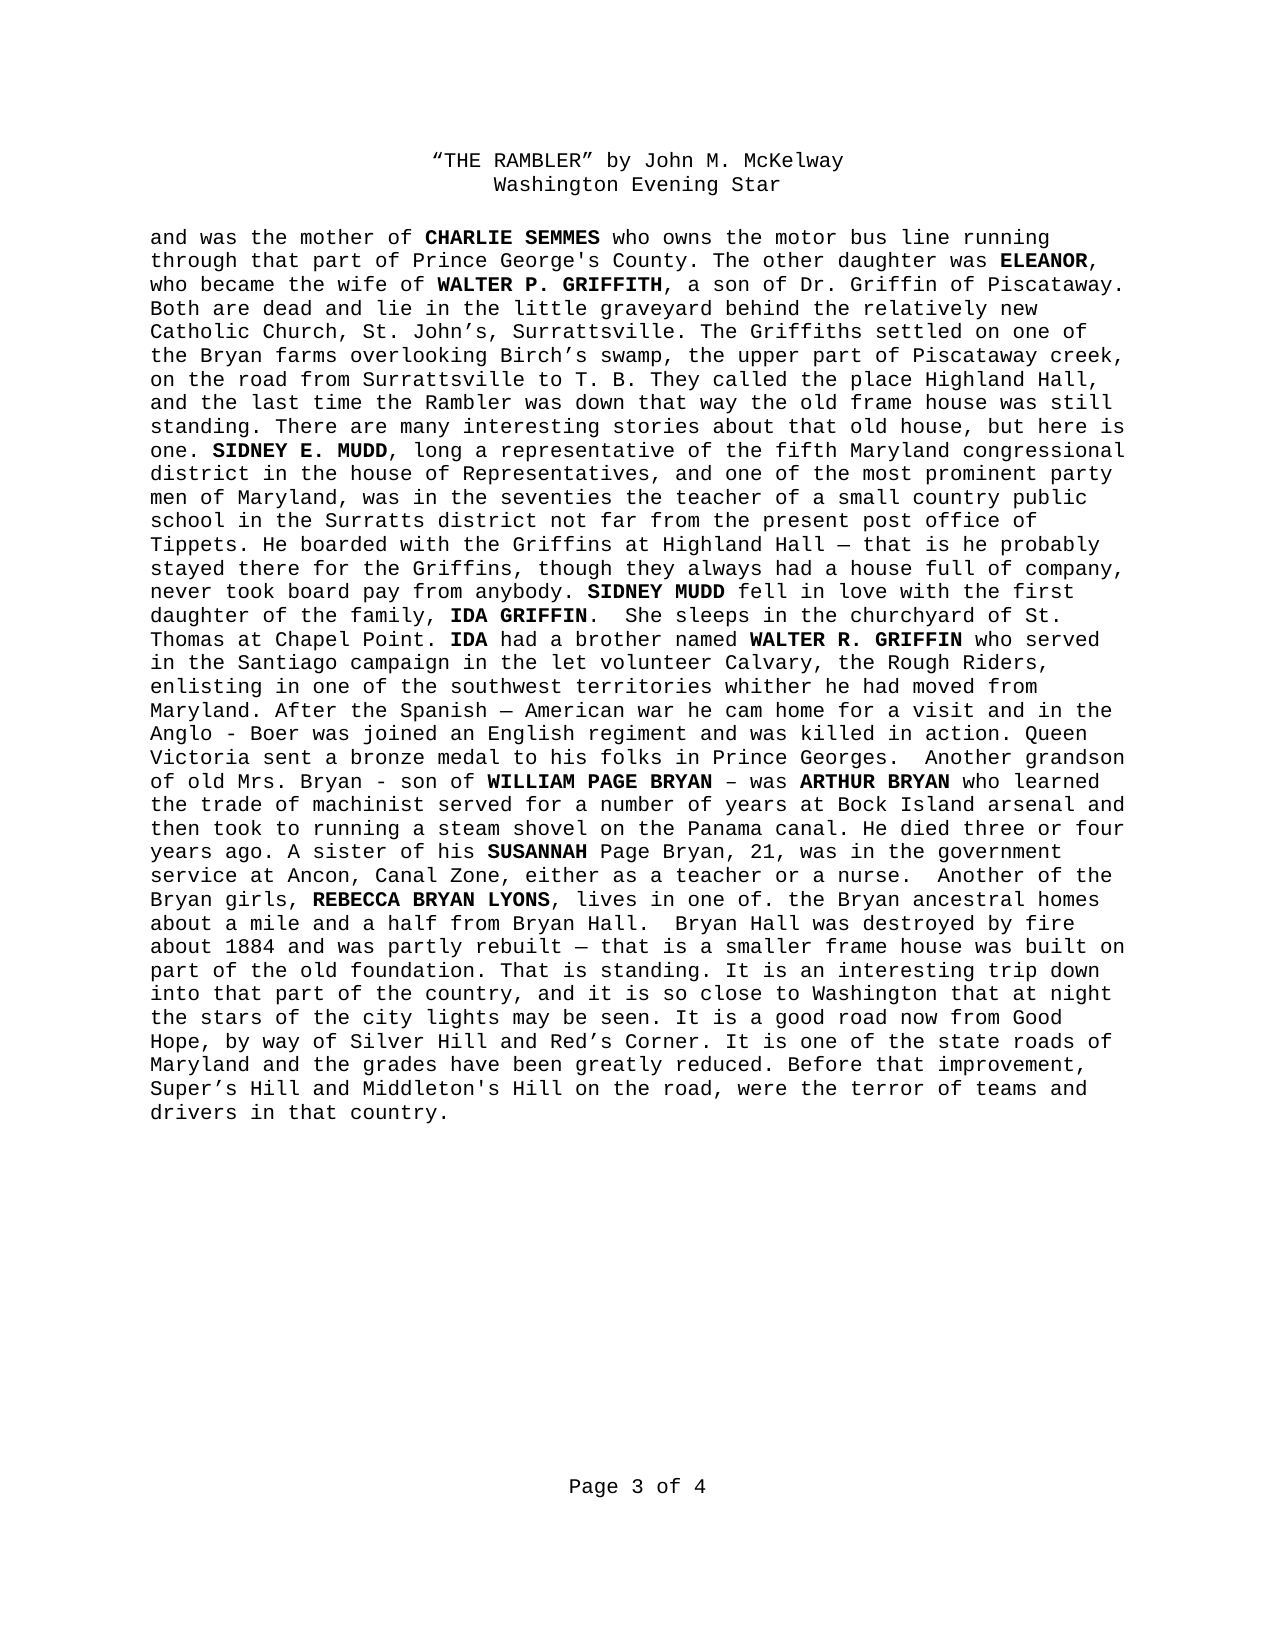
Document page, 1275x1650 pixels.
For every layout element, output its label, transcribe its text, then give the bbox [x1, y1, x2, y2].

text and was the mother of Charlie Semmes who owns the motor bus line running through that part of Prince George's County. The other daughter was Eleanor, who became the wife of Walter P. Griffith, a son of Dr. Griffin of Piscataway. Both are dead and lie in the little graveyard behind the relatively new Catholic Church, St. John’s, Surrattsville. The Griffiths settled on one of the Bryan farms overlooking Birch’s swamp, the upper part of Piscataway creek, on the road from Surrattsville to T. B. They called the place Highland Hall, and the last time the Rambler was down that way the old frame house was still standing. There are many interesting stories about that old house, but here is one. Sidney E. Mudd, long a representative of the fifth Maryland congressional district in the house of Representatives, and one of the most prominent party men of Maryland, was in the seventies the teacher of a small country public school in the Surratts district not far from the present post office of Tippets. He boarded with the Griffins at Highland Hall — that is he probably stayed there for the Griffins, though they always had a house full of company, never took board pay from anybody. Sidney Mudd fell in love with the first daughter of the family, Ida Griffin. She sleeps in the churchyard of St. Thomas at Chapel Point. Ida had a brother named Walter R. Griffin who served in the Santiago campaign in the let volunteer Calvary, the Rough Riders, enlisting in one of the southwest territories whither he had moved from Maryland. After the Spanish — American war he cam home for a visit and in the Anglo - Boer was joined an English regiment and was killed in action. Queen Victoria sent a bronze medal to his folks in Prince Georges. Another grandson of old Mrs. Bryan - son of William Page Bryan – was Arthur Bryan who learned the trade of machinist served for a number of years at Bock Island arsenal and then took to running a steam shovel on the Panama canal. He died three or four years ago. A sister of his Susannah Page Bryan, 21, was in the government service at Ancon, Canal Zone, either as a teacher or a nurse. Another of the Bryan girls, Rebecca Bryan Lyons, lives in one of. the Bryan ancestral homes about a mile and a half from Bryan Hall. Bryan Hall was destroyed by fire about 1884 and was partly rebuilt — that is a smaller frame house was built on part of the old foundation. That is standing. It is an interesting trip down into that part of the country, and it is so close to Washington that at night the stars of the city lights may be seen. It is a good road now from Good Hope, by way of Silver Hill and Red’s Corner. It is one of the state roads of Maryland and the grades have been greatly reduced. Before that improvement, Super’s Hill and Middleton's Hill on the road, were the terror of teams and drivers in that country. [150, 227, 1125, 1125]
